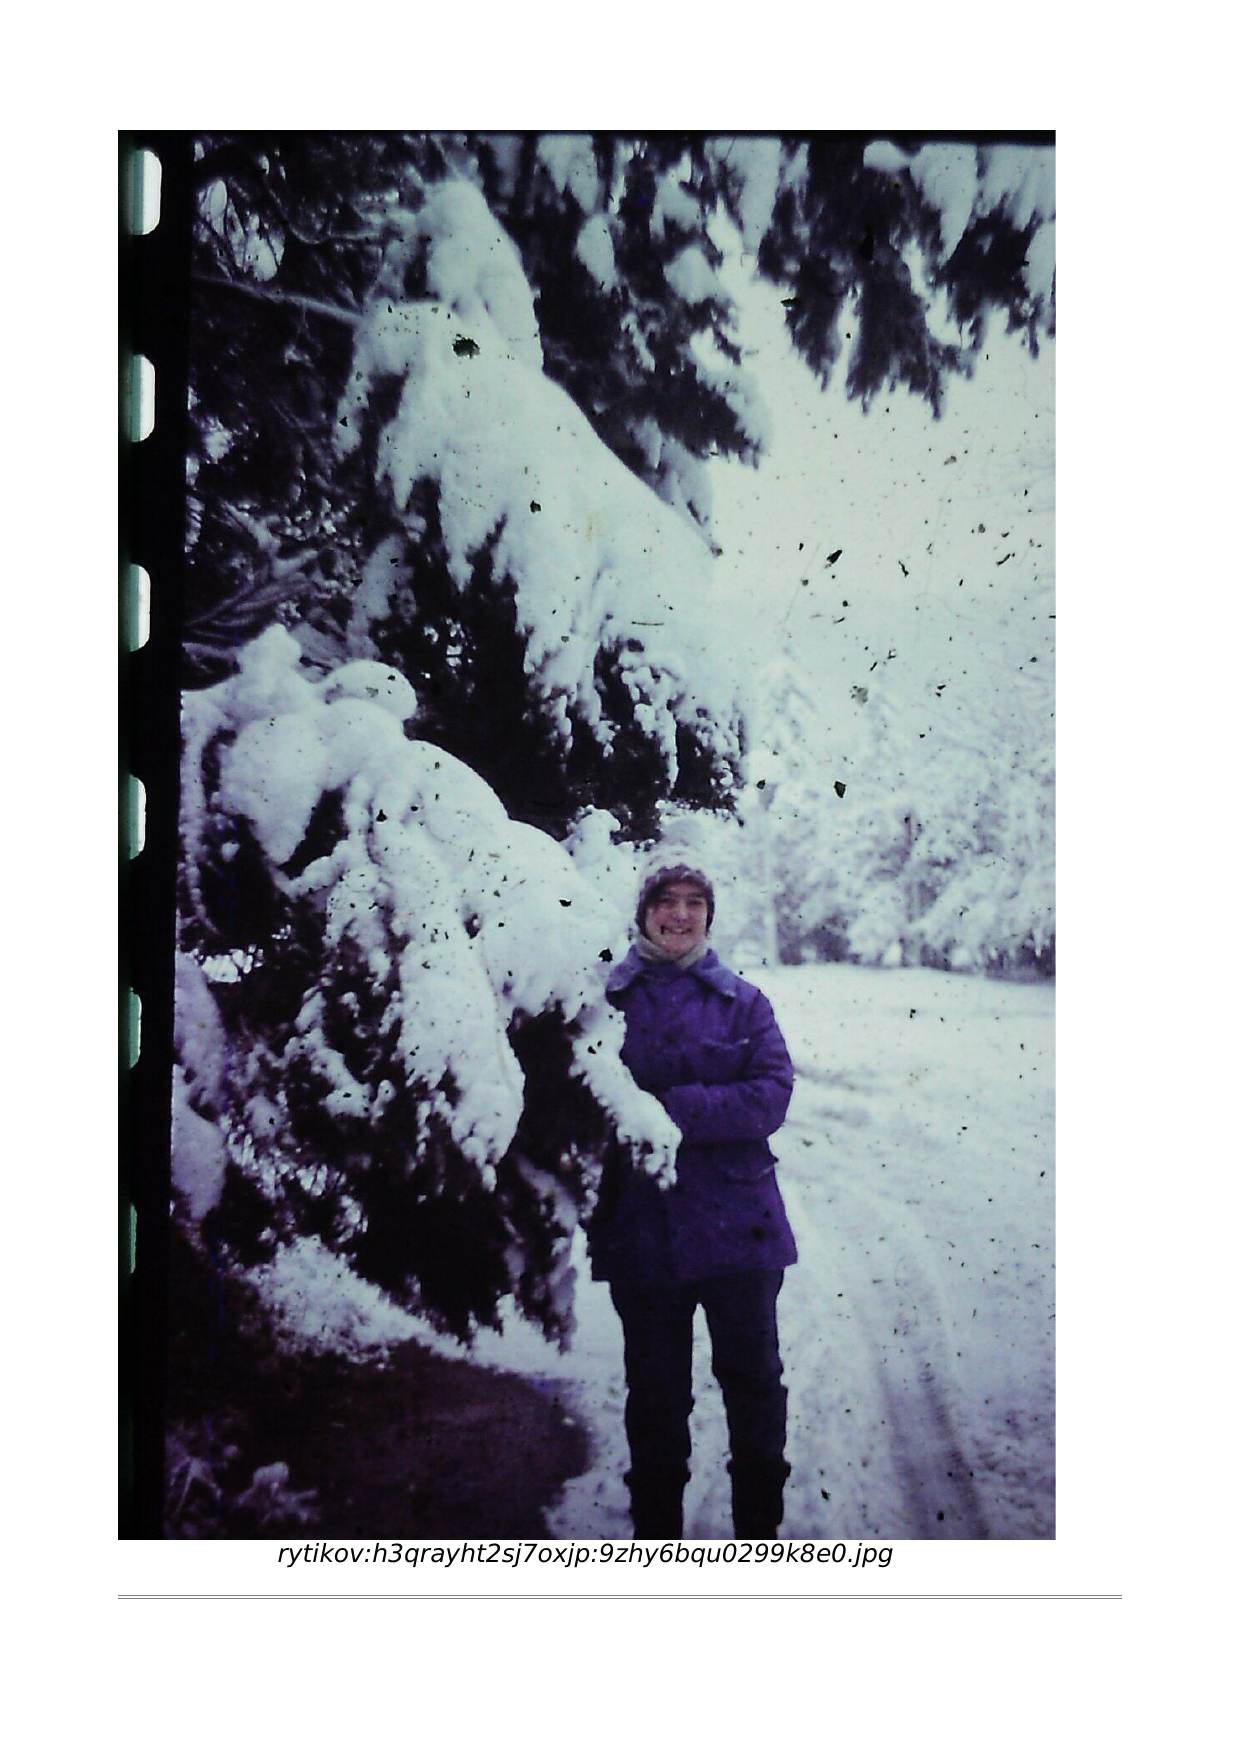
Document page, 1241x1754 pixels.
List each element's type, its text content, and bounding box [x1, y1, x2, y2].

picture [118, 130, 1056, 1540]
text rytikov:h3qrayht2sj7oxjp:9zhy6bqu0299k8e0.jpg [118, 1540, 1056, 1568]
